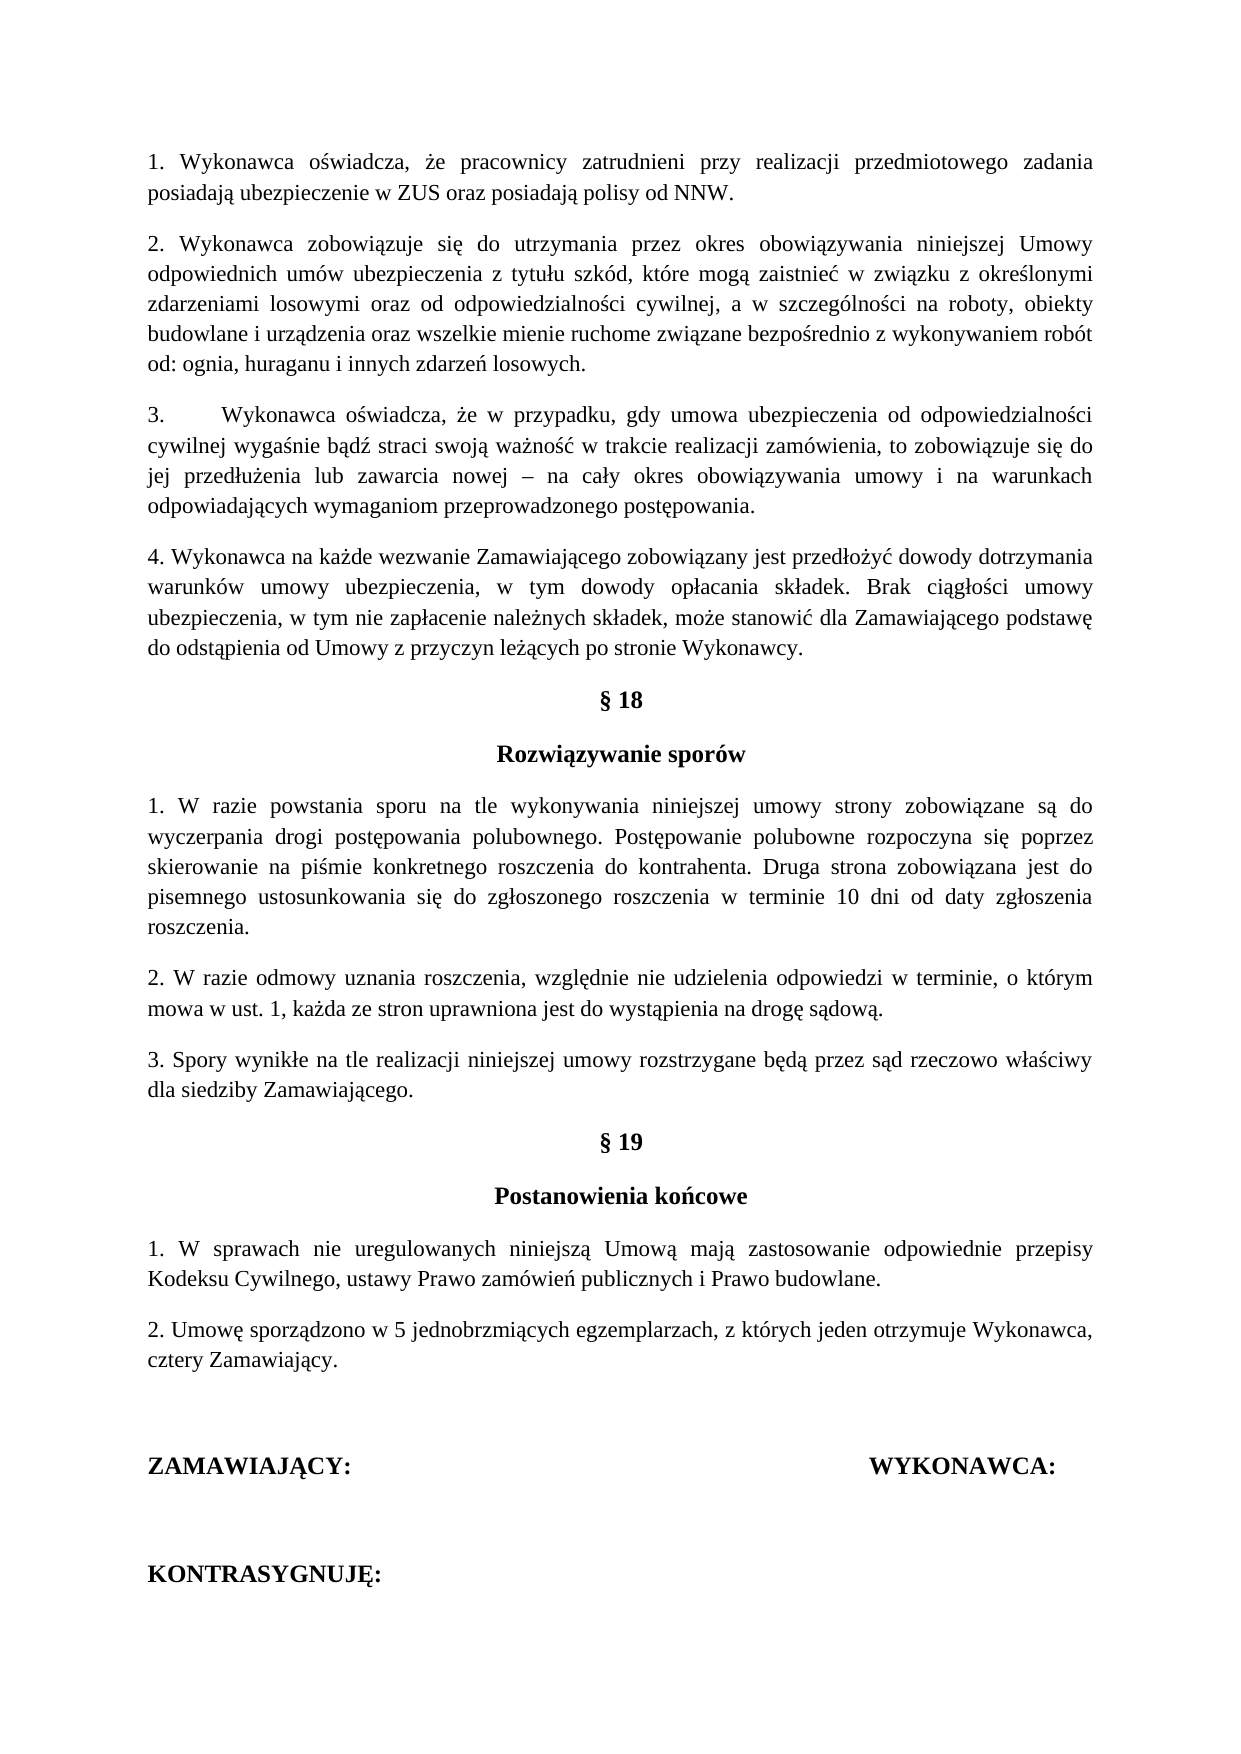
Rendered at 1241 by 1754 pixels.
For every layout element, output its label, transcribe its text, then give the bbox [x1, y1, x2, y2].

text 2. Umowę sporządzono w 5 jednobrzmiących egzemplarzach, z których jeden otrzymuje Wykonawca, cztery Zamawiający. [147, 1316, 1094, 1372]
text § 18 [147, 685, 1094, 714]
text 2. W razie odmowy uznania roszczenia, względnie nie udzielenia odpowiedzi w terminie, o którym mowa w ust. 1, każda ze stron uprawniona jest do wystąpienia na drogę sądową. [147, 964, 1094, 1021]
text § 19 [147, 1127, 1094, 1156]
text 3. Wykonawca oświadcza, że w przypadku, gdy umowa ubezpieczenia od odpowiedzialności cywilnej wygaśnie bądź straci swoją ważność w trakcie realizacji zamówienia, to zobowiązuje się do jej przedłużenia lub zawarcia nowej – na cały okres obowiązywania umowy i na warunkach odpowiadających wymaganiom przeprowadzonego postępowania. [147, 402, 1094, 518]
text 4. Wykonawca na każde wezwanie Zamawiającego zobowiązany jest przedłożyć dowody dotrzymania warunków umowy ubezpieczenia, w tym dowody opłacania składek. Brak ciągłości umowy ubezpieczenia, w tym nie zapłacenie należnych składek, może stanowić dla Zamawiającego podstawę do odstąpienia od Umowy z przyczyn leżących po stronie Wykonawcy. [147, 543, 1094, 660]
text 1. Wykonawca oświadcza, że pracownicy zatrudnieni przy realizacji przedmiotowego zadania posiadają ubezpieczenie w ZUS oraz posiadają polisy od NNW. [147, 148, 1094, 205]
text 2. Wykonawca zobowiązuje się do utrzymania przez okres obowiązywania niniejszej Umowy odpowiednich umów ubezpieczenia z tytułu szkód, które mogą zaistnieć w związku z określonymi zdarzeniami losowymi oraz od odpowiedzialności cywilnej, a w szczególności na roboty, obiekty budowlane i urządzenia oraz wszelkie mienie ruchome związane bezpośrednio z wykonywaniem robót od: ognia, huraganu i innych zdarzeń losowych. [147, 230, 1094, 377]
text KONTRASYGNUJĘ: [147, 1559, 1094, 1587]
text 3. Spory wynikłe na tle realizacji niniejszej umowy rozstrzygane będą przez sąd rzeczowo właściwy dla siedziby Zamawiającego. [147, 1046, 1094, 1102]
text 1. W sprawach nie uregulowanych niniejszą Umową mają zastosowanie odpowiednie przepisy Kodeksu Cywilnego, ustawy Prawo zamówień publicznych i Prawo budowlane. [147, 1235, 1094, 1291]
text Rozwiązywanie sporów [147, 739, 1094, 767]
text Postanowienia końcowe [147, 1181, 1094, 1209]
text ZAMAWIAJĄCY: WYKONAWCA: [147, 1451, 1094, 1480]
text 1. W razie powstania sporu na tle wykonywania niniejszej umowy strony zobowiązane są do wyczerpania drogi postępowania polubownego. Postępowanie polubowne rozpoczyna się poprzez skierowanie na piśmie konkretnego roszczenia do kontrahenta. Druga strona zobowiązana jest do pisemnego ustosunkowania się do zgłoszonego roszczenia w terminie 10 dni od daty zgłoszenia roszczenia. [147, 793, 1094, 940]
